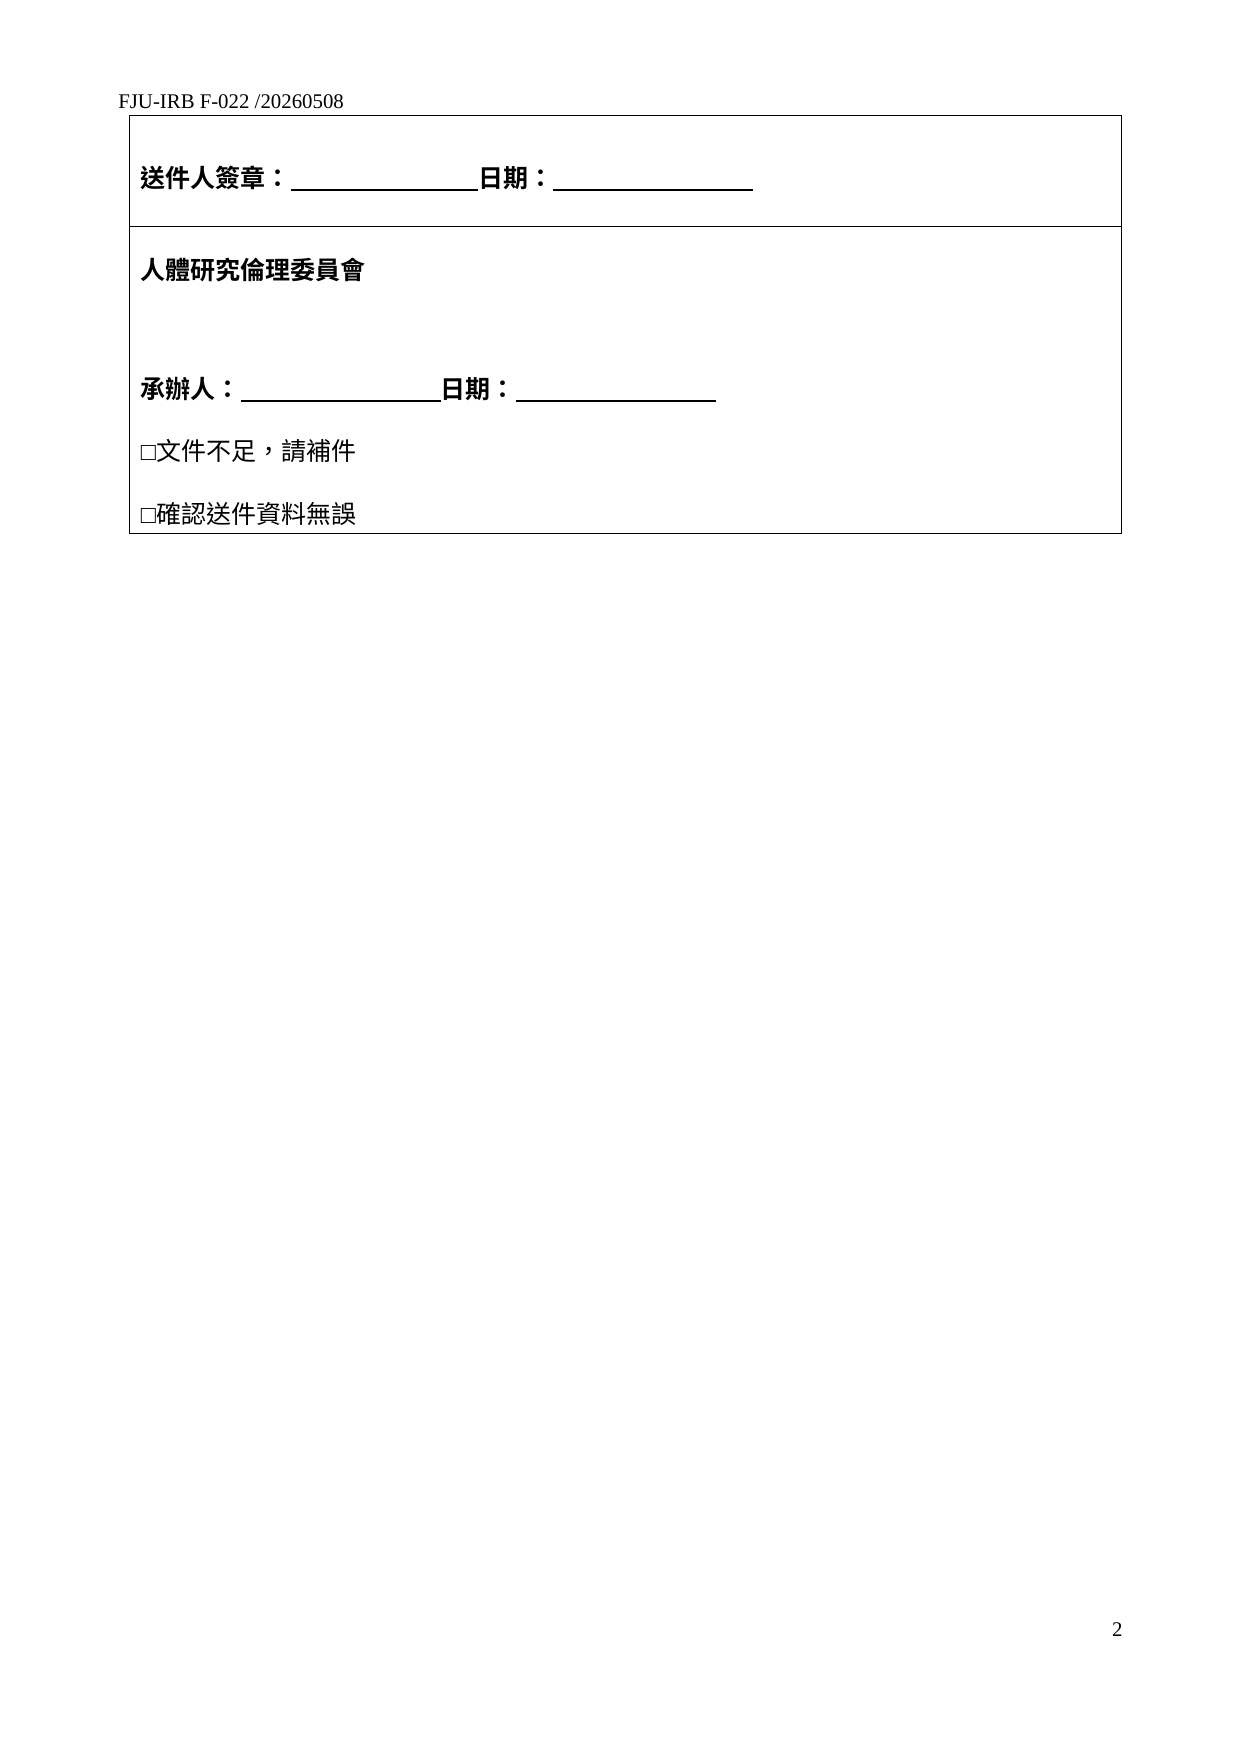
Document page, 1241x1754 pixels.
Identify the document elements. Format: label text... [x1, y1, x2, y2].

table_cell 人體研究倫理委員會 承辦人： 日期： □文件不足，請補件 □確認送件資料無誤 [130, 227, 1121, 533]
table_cell 送件人簽章： 日期： [130, 116, 1121, 226]
